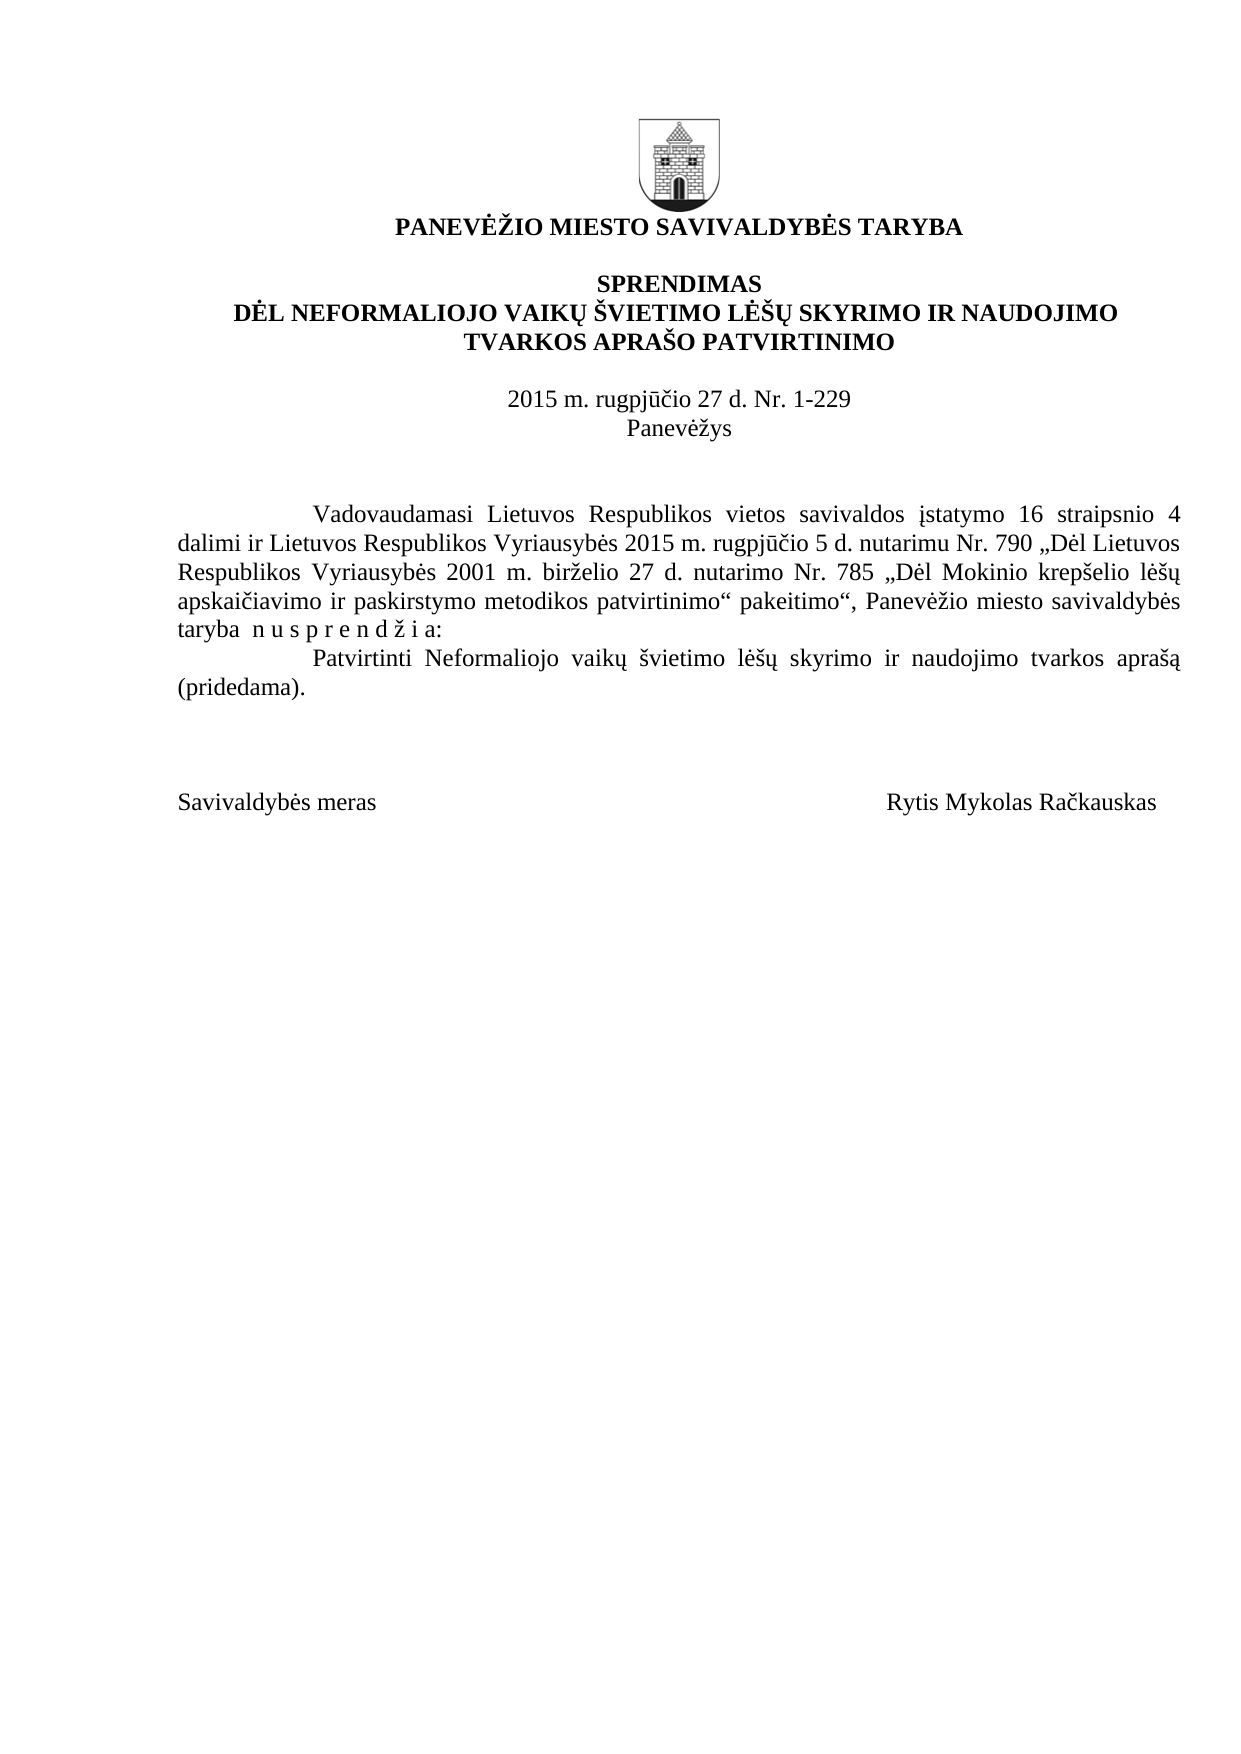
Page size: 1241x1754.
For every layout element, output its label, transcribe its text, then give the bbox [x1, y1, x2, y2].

text Vadovaudamasi Lietuvos Respublikos vietos savivaldos įstatymo 16 straipsnio 4 dalimi ir Lietuvos Respublikos Vyriausybės 2015 m. rugpjūčio 5 d. nutarimu Nr. 790 „Dėl Lietuvos Respublikos Vyriausybės 2001 m. birželio 27 d. nutarimo Nr. 785 „Dėl Mokinio krepšelio lėšų apskaičiavimo ir paskirstymo metodikos patvirtinimo“ pakeitimo“, Panevėžio miesto savivaldybės taryba n u s p r e n d ž i a: [177, 499, 1181, 643]
text Panevėžys [177, 413, 1181, 442]
text DĖL NEFORMALIOJO VAIKŲ ŠVIETIMO LĖŠŲ SKYRIMO IR NAUDOJIMO [177, 298, 1181, 327]
text SPRENDIMAS [177, 269, 1181, 298]
text 2015 m. rugpjūčio 27 d. Nr. 1-229 [177, 384, 1181, 413]
text Savivaldybės meras Rytis Mykolas Račkauskas [177, 787, 1181, 816]
text Patvirtinti Neformaliojo vaikų švietimo lėšų skyrimo ir naudojimo tvarkos aprašą (pridedama). [177, 643, 1181, 701]
text PANEVĖŽIO MIESTO SAVIVALDYBĖS TARYBA [177, 212, 1181, 241]
text TVARKOS APRAŠO PATVIRTINIMO [177, 327, 1181, 356]
